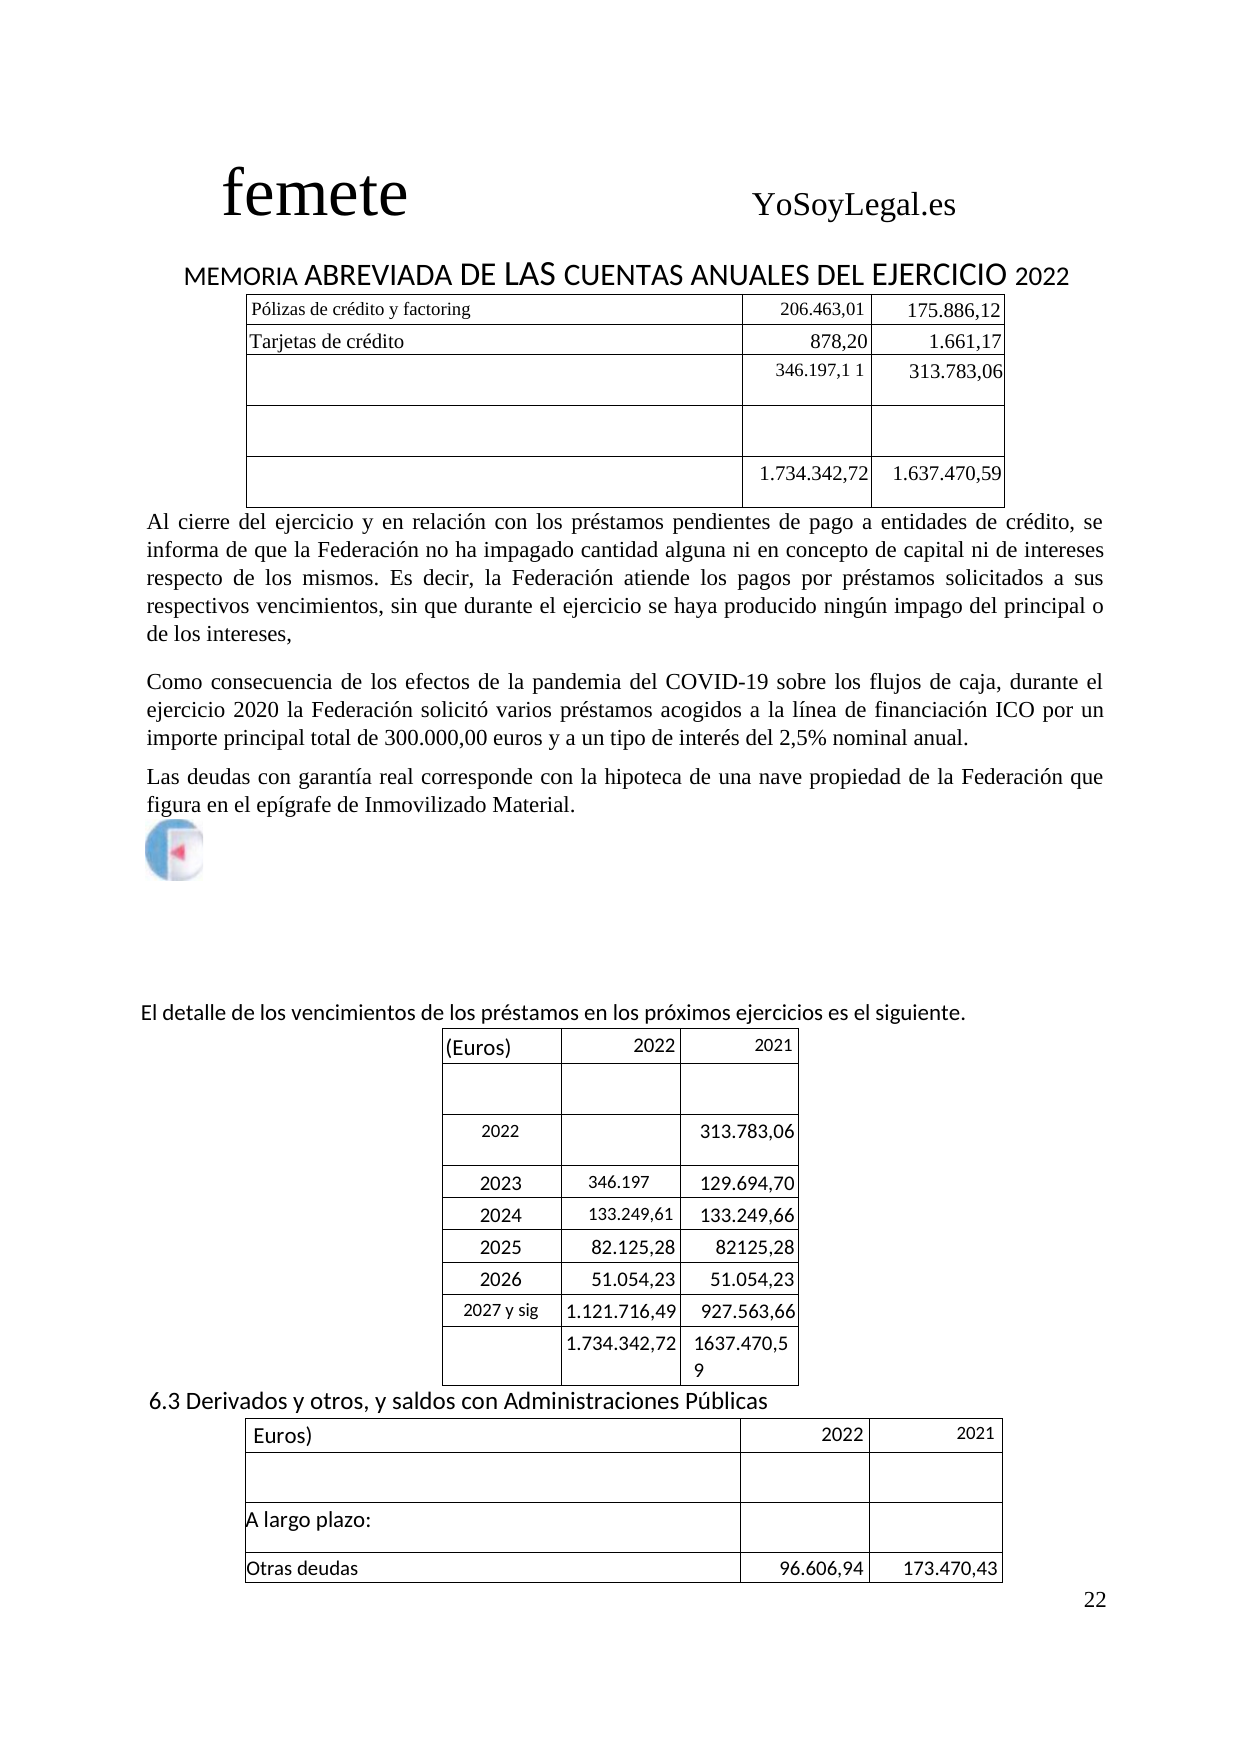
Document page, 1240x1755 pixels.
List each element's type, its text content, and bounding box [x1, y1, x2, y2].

table_cell [872, 406, 1004, 456]
table_header 2022 [562, 1029, 680, 1062]
table_cell 51.054,23 [681, 1263, 798, 1293]
table_cell 346.197 [562, 1166, 680, 1197]
table_cell 51.054,23 [562, 1263, 680, 1293]
table_header 2022 [741, 1419, 869, 1451]
table_cell 129.694,70 [681, 1166, 798, 1197]
table_cell 96.606,94 [741, 1553, 869, 1582]
table_cell 1.661,17 [872, 325, 1004, 354]
table_cell 133.249,66 [681, 1198, 798, 1229]
text Como consecuencia de los efectos de la pandemia del COVID-19 sobre los flujos de caja, durante el ejercicio 2020 la Federación solicitó varios préstamos acogidos a la línea de financiación ICO por un importe principal total de 300.000,00 euros y a un tipo de interés del 2,5% nominal anual. [146, 668, 1106, 750]
table_cell 1637.470,59 [681, 1327, 798, 1385]
table_cell 2024 [443, 1198, 561, 1229]
table_header 2021 [870, 1419, 1002, 1451]
table_cell [247, 355, 742, 405]
table_cell 2027 y sig [443, 1295, 561, 1326]
table_cell 2023 [443, 1166, 561, 1197]
subtitle 6.3 Derivados y otros, y saldos con Administraciones Públicas [148, 1385, 1106, 1416]
table_cell [562, 1064, 680, 1114]
table_cell [681, 1064, 798, 1114]
text Las deudas con garantía real corresponde con la hipoteca de una nave propiedad de la Federación que figura en el epígrafe de Inmovilizado Material. [146, 763, 1106, 818]
table_cell [741, 1503, 869, 1551]
table_cell 82.125,28 [562, 1230, 680, 1261]
table_cell 1.734.342,72 [562, 1327, 680, 1385]
table_cell 2022 [443, 1115, 561, 1165]
table_cell Pólizas de crédito y factoring [247, 295, 742, 324]
table_header (Euros) [443, 1029, 561, 1062]
table_cell 2025 [443, 1230, 561, 1261]
table_cell [562, 1115, 680, 1165]
table_cell [443, 1064, 561, 1114]
table_cell Tarjetas de crédito [247, 325, 742, 354]
table_header 2021 [681, 1029, 798, 1062]
table_cell 1.121.716,49 [562, 1295, 680, 1326]
table_cell [741, 1453, 869, 1501]
table_cell 2026 [443, 1263, 561, 1293]
table_cell 173.470,43 [870, 1553, 1002, 1582]
table_cell 1.637.470,59 [872, 457, 1004, 507]
table_cell Otras deudas [246, 1553, 740, 1582]
table_cell 927.563,66 [681, 1295, 798, 1326]
table_cell [870, 1503, 1002, 1551]
table_cell 175.886,12 [872, 295, 1004, 324]
table_cell 878,20 [743, 325, 871, 354]
table_cell 346.197,1 1 [743, 355, 871, 405]
table_cell 206.463,01 [743, 295, 871, 324]
table_cell [743, 406, 871, 456]
table_cell 313.783,06 [872, 355, 1004, 405]
table_cell A largo plazo: [246, 1503, 740, 1551]
table_cell 133.249,61 [562, 1198, 680, 1229]
table_cell [247, 457, 742, 507]
table_cell 1.734.342,72 [743, 457, 871, 507]
table_cell 313.783,06 [681, 1115, 798, 1165]
table_cell 82125,28 [681, 1230, 798, 1261]
table_cell [246, 1453, 740, 1501]
table_cell [247, 406, 742, 456]
table_header Euros) [246, 1419, 740, 1451]
table_cell [443, 1327, 561, 1385]
table_cell [870, 1453, 1002, 1501]
text Al cierre del ejercicio y en relación con los préstamos pendientes de pago a entidades de crédito, se informa de que la Federación no ha impagado cantidad alguna ni en concepto de capital ni de intereses respecto de los mismos. Es decir, la Federación atiende los pagos por préstamos solicitados a sus respectivos vencimientos, sin que durante el ejercicio se haya producido ningún impago del principal o de los intereses, [146, 508, 1106, 647]
text El detalle de los vencimientos de los préstamos en los próximos ejercicios es el siguiente. [141, 998, 1104, 1026]
